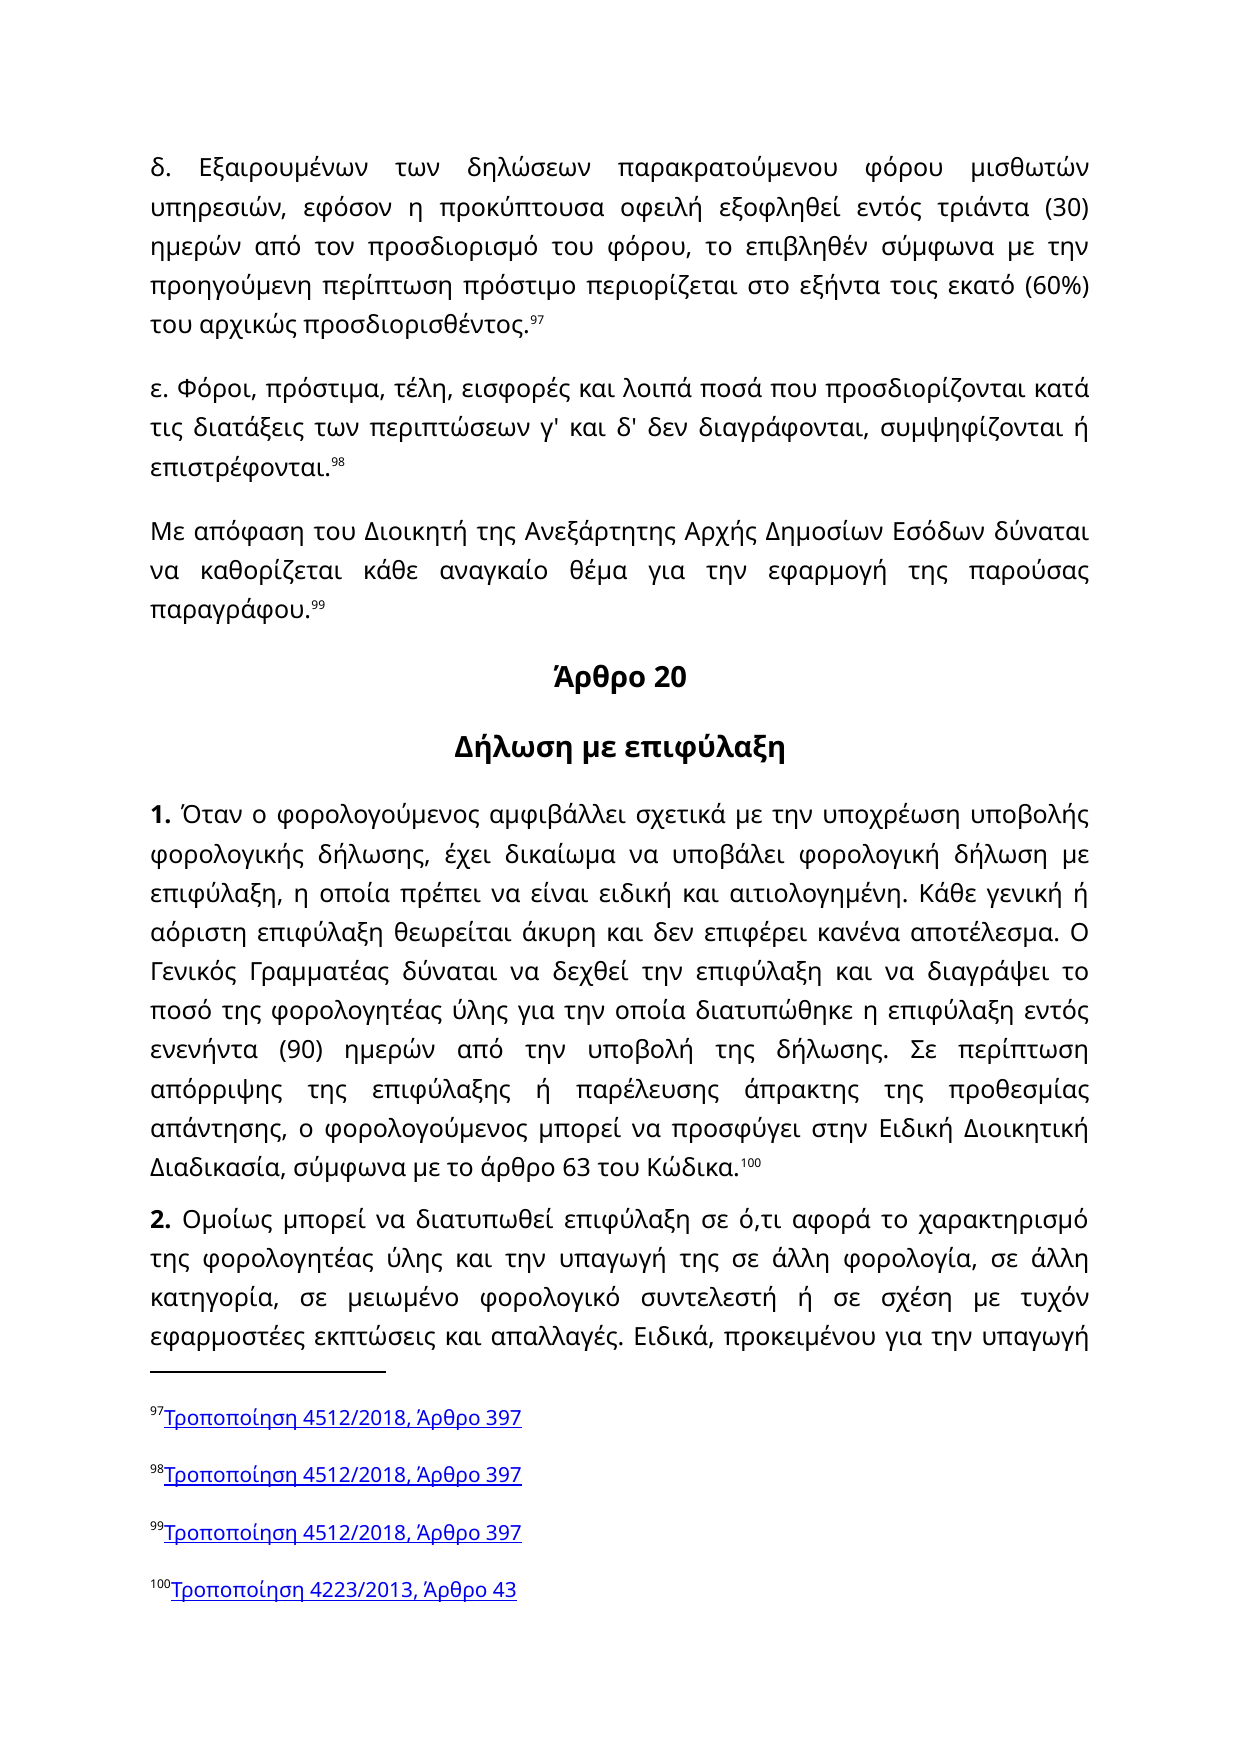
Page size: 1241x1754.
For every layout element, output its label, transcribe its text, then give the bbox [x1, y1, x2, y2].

subtitle Άρθρο 20 [150, 656, 1090, 696]
text 1. Όταν ο φορολογούμενος αμφιβάλλει σχετικά με την υποχρέωση υποβολής φορολογικής δήλωσης, έχει δικαίωμα να υποβάλει φορολογική δήλωση με επιφύλαξη, η οποία πρέπει να είναι ειδική και αιτιολογημένη. Κάθε γενική ή αόριστη επιφύλαξη θεωρείται άκυρη και δεν επιφέρει κανένα αποτέλεσμα. Ο Γενικός Γραμματέας δύναται να δεχθεί την επιφύλαξη και να διαγράψει το ποσό της φορολογητέας ύλης για την οποία διατυπώθηκε η επιφύλαξη εντός ενενήντα (90) ημερών από την υποβολή της δήλωσης. Σε περίπτωση απόρριψης της επιφύλαξης ή παρέλευσης άπρακτης της προθεσμίας απάντησης, ο φορολογούμενος μπορεί να προσφύγει στην Ειδική Διοικητική Διαδικασία, σύμφωνα με το άρθρο 63 του Κώδικα. [150, 797, 1090, 1184]
text Τροποποίηση 4512/2018, Άρθρο 397 [150, 1403, 1090, 1431]
text Τροποποίηση 4512/2018, Άρθρο 397 [150, 1518, 1090, 1546]
text 2. Ομοίως μπορεί να διατυπωθεί επιφύλαξη σε ό,τι αφορά το χαρακτηρισμό της φορολογητέας ύλης και την υπαγωγή της σε άλλη φορολογία, σε άλλη κατηγορία, σε μειωμένο φορολογικό συντελεστή ή σε σχέση με τυχόν εφαρμοστέες εκπτώσεις και απαλλαγές. Ειδικά, προκειμένου για την υπαγωγή [150, 1201, 1090, 1353]
subtitle Δήλωση με επιφύλαξη [150, 726, 1090, 766]
text Τροποποίηση 4223/2013, Άρθρο 43 [150, 1576, 1090, 1604]
text ε. Φόροι, πρόστιμα, τέλη, εισφορές και λοιπά ποσά που προσδιορίζονται κατά τις διατάξεις των περιπτώσεων γ' και δ' δεν διαγράφονται, συμψηφίζονται ή επιστρέφονται. [150, 371, 1090, 483]
text Με απόφαση του Διοικητή της Ανεξάρτητης Αρχής Δημοσίων Εσόδων δύναται να καθορίζεται κάθε αναγκαίο θέμα για την εφαρμογή της παρούσας παραγράφου. [150, 513, 1090, 626]
text Τροποποίηση 4512/2018, Άρθρο 397 [150, 1460, 1090, 1489]
text δ. Εξαιρουμένων των δηλώσεων παρακρατούμενου φόρου μισθωτών υπηρεσιών, εφόσον η προκύπτουσα οφειλή εξοφληθεί εντός τριάντα (30) ημερών από τον προσδιορισμό του φόρου, το επιβληθέν σύμφωνα με την προηγούμενη περίπτωση πρόστιμο περιορίζεται στο εξήντα τοις εκατό (60%) του αρχικώς προσδιορισθέντος. [150, 150, 1090, 341]
